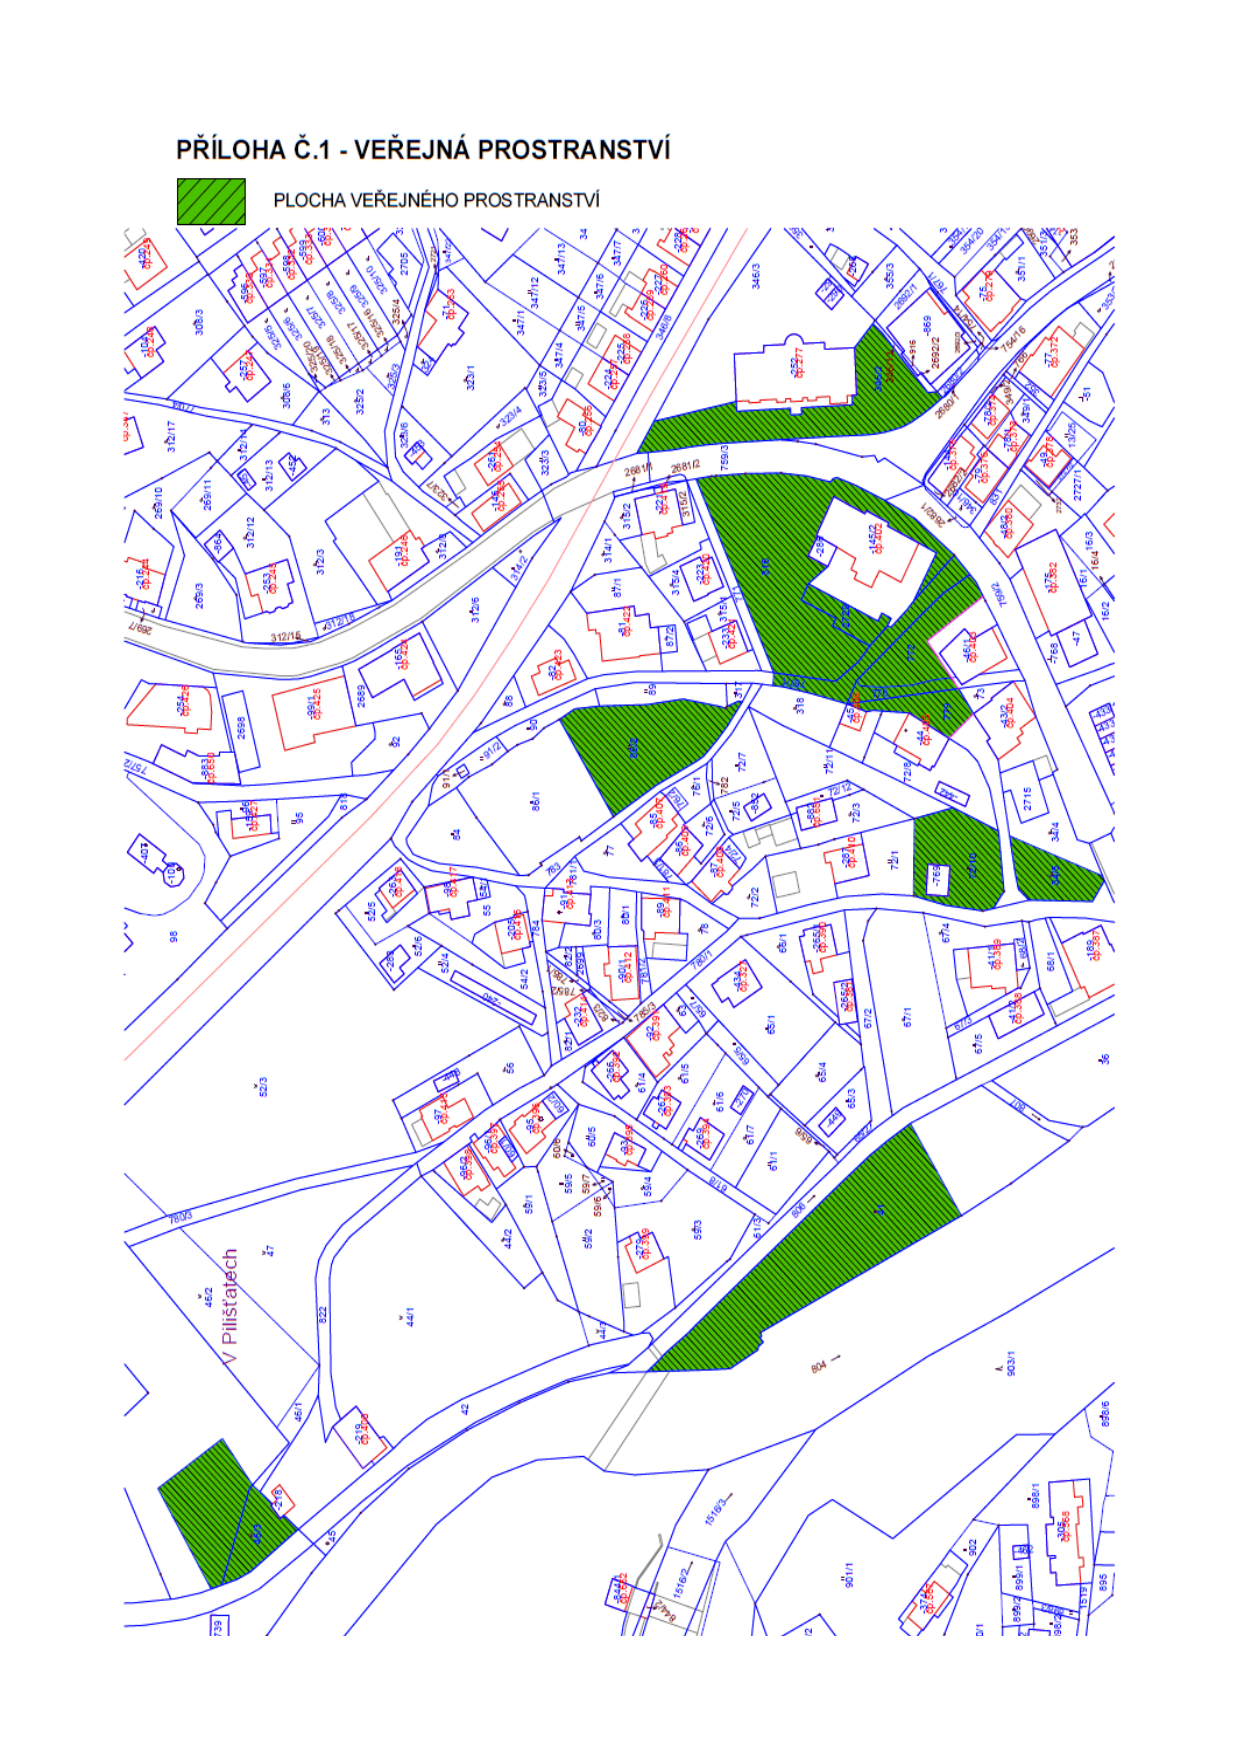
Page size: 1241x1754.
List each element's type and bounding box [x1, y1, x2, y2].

picture [118, 118, 1121, 1636]
